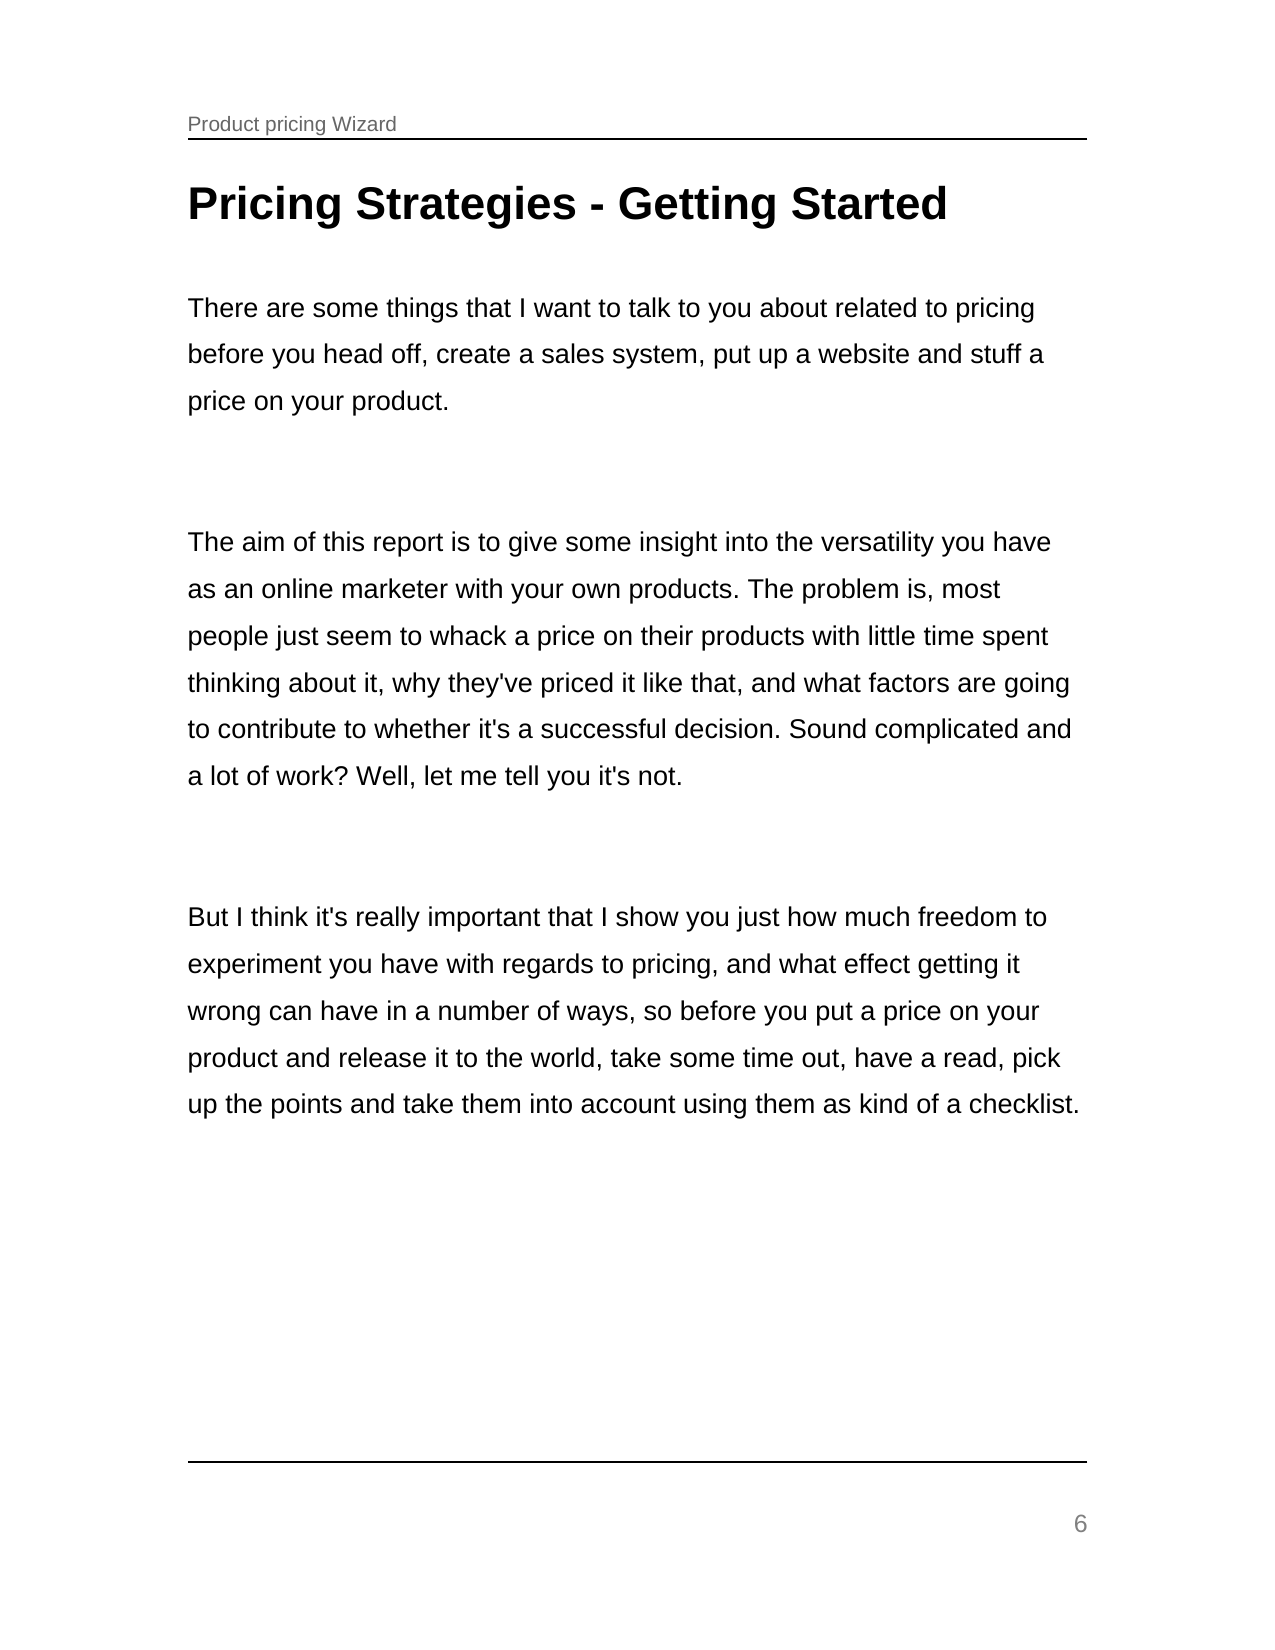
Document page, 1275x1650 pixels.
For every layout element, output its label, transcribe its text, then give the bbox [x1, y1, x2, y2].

text Pricing Strategies - Getting Started There are some things that I want to talk to you about related to pricing before you head off, create a sales system, put up a website and stuff a price on your product. The aim of this report is to give some insight into the versatility you have as an online marketer with your own products. The problem is, most people just seem to whack a price on their products with little time spent thinking about it, why they've priced it like that, and what factors are going to contribute to whether it's a successful decision. Sound complicated and a lot of work? Well, let me tell you it's not. But I think it's really important that I show you just how much freedom to experiment you have with regards to pricing, and what effect getting it wrong can have in a number of ways, so before you put a price on your product and release it to the world, take some time out, have a read, pick up the points and take them into account using them as kind of a checklist. [187, 176, 1087, 1260]
